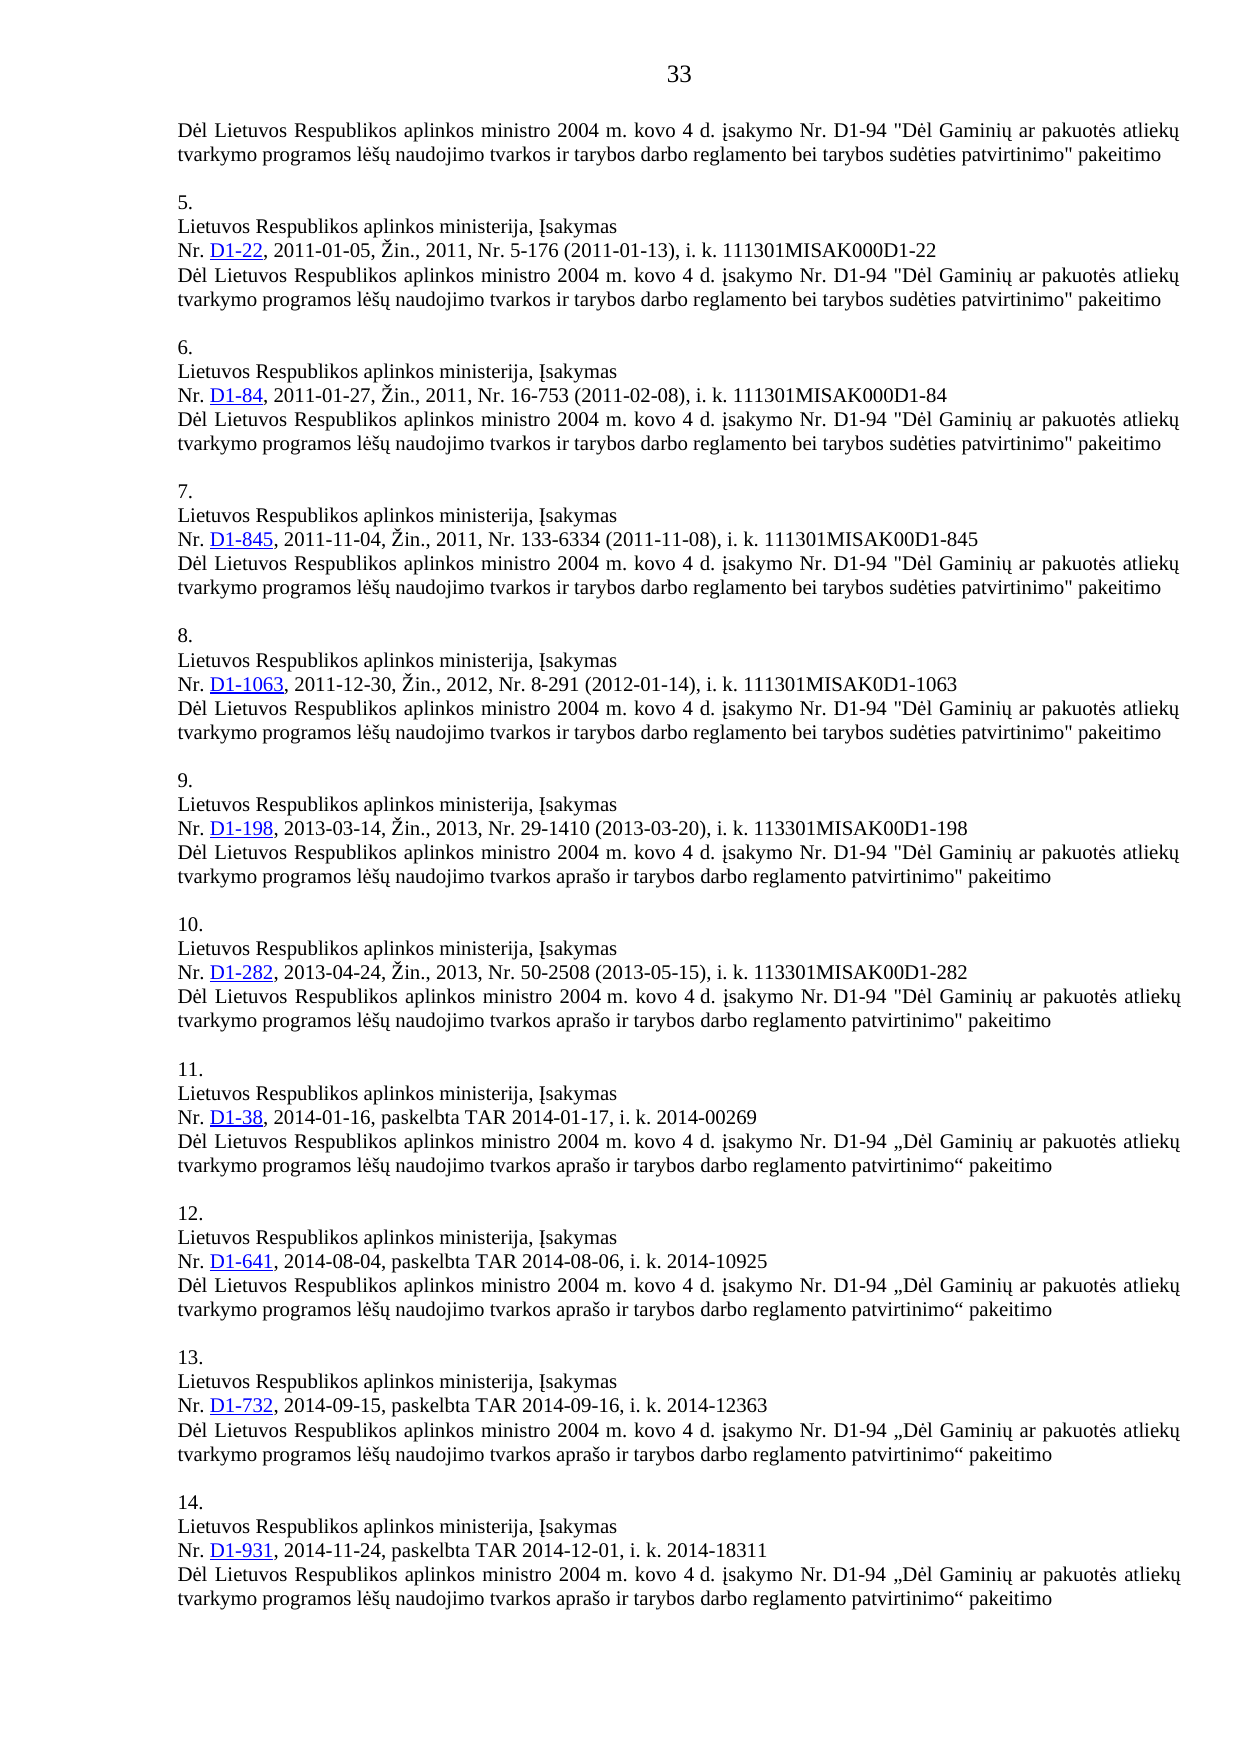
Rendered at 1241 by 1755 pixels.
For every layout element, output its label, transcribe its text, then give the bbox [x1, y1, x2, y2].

text Nr. D1-38, 2014-01-16, paskelbta TAR 2014-01-17, i. k. 2014-00269 [177, 1105, 1181, 1129]
text Lietuvos Respublikos aplinkos ministerija, Įsakymas [177, 1369, 1181, 1393]
text Dėl Lietuvos Respublikos aplinkos ministro 2004 m. kovo 4 d. įsakymo Nr. D1-94 "Dėl Gaminių ar pakuotės atliekų tvarkymo programos lėšų naudojimo tvarkos ir tarybos darbo reglamento bei tarybos sudėties patvirtinimo" pakeitimo [177, 407, 1181, 455]
text 11. [177, 1057, 1181, 1081]
text 10. [177, 912, 1181, 936]
text Dėl Lietuvos Respublikos aplinkos ministro 2004 m. kovo 4 d. įsakymo Nr. D1-94 "Dėl Gaminių ar pakuotės atliekų tvarkymo programos lėšų naudojimo tvarkos ir tarybos darbo reglamento bei tarybos sudėties patvirtinimo" pakeitimo [177, 118, 1181, 166]
text Lietuvos Respublikos aplinkos ministerija, Įsakymas [177, 1081, 1181, 1105]
text 13. [177, 1345, 1181, 1369]
text Lietuvos Respublikos aplinkos ministerija, Įsakymas [177, 359, 1181, 383]
text 12. [177, 1201, 1181, 1225]
text Lietuvos Respublikos aplinkos ministerija, Įsakymas [177, 503, 1181, 527]
text 14. [177, 1490, 1181, 1514]
text Nr. D1-931, 2014-11-24, paskelbta TAR 2014-12-01, i. k. 2014-18311 [177, 1538, 1181, 1562]
text Lietuvos Respublikos aplinkos ministerija, Įsakymas [177, 936, 1181, 960]
text Lietuvos Respublikos aplinkos ministerija, Įsakymas [177, 1225, 1181, 1249]
text Dėl Lietuvos Respublikos aplinkos ministro 2004 m. kovo 4 d. įsakymo Nr. D1-94 „Dėl Gaminių ar pakuotės atliekų tvarkymo programos lėšų naudojimo tvarkos aprašo ir tarybos darbo reglamento patvirtinimo“ pakeitimo [177, 1417, 1181, 1466]
text Nr. D1-732, 2014-09-15, paskelbta TAR 2014-09-16, i. k. 2014-12363 [177, 1393, 1181, 1417]
text 6. [177, 335, 1181, 359]
text Nr. D1-641, 2014-08-04, paskelbta TAR 2014-08-06, i. k. 2014-10925 [177, 1249, 1181, 1273]
text Lietuvos Respublikos aplinkos ministerija, Įsakymas [177, 1514, 1181, 1538]
text Dėl Lietuvos Respublikos aplinkos ministro 2004 m. kovo 4 d. įsakymo Nr. D1-94 „Dėl Gaminių ar pakuotės atliekų tvarkymo programos lėšų naudojimo tvarkos aprašo ir tarybos darbo reglamento patvirtinimo“ pakeitimo [177, 1562, 1181, 1610]
text Dėl Lietuvos Respublikos aplinkos ministro 2004 m. kovo 4 d. įsakymo Nr. D1-94 „Dėl Gaminių ar pakuotės atliekų tvarkymo programos lėšų naudojimo tvarkos aprašo ir tarybos darbo reglamento patvirtinimo“ pakeitimo [177, 1273, 1181, 1321]
text Dėl Lietuvos Respublikos aplinkos ministro 2004 m. kovo 4 d. įsakymo Nr. D1-94 "Dėl Gaminių ar pakuotės atliekų tvarkymo programos lėšų naudojimo tvarkos ir tarybos darbo reglamento bei tarybos sudėties patvirtinimo" pakeitimo [177, 551, 1181, 599]
text Dėl Lietuvos Respublikos aplinkos ministro 2004 m. kovo 4 d. įsakymo Nr. D1-94 "Dėl Gaminių ar pakuotės atliekų tvarkymo programos lėšų naudojimo tvarkos aprašo ir tarybos darbo reglamento patvirtinimo" pakeitimo [177, 984, 1181, 1032]
text Lietuvos Respublikos aplinkos ministerija, Įsakymas [177, 792, 1181, 816]
text Lietuvos Respublikos aplinkos ministerija, Įsakymas [177, 647, 1181, 672]
text Nr. D1-84, 2011-01-27, Žin., 2011, Nr. 16-753 (2011-02-08), i. k. 111301MISAK000D1-84 [177, 383, 1181, 407]
text 9. [177, 768, 1181, 792]
text Dėl Lietuvos Respublikos aplinkos ministro 2004 m. kovo 4 d. įsakymo Nr. D1-94 "Dėl Gaminių ar pakuotės atliekų tvarkymo programos lėšų naudojimo tvarkos ir tarybos darbo reglamento bei tarybos sudėties patvirtinimo" pakeitimo [177, 262, 1181, 311]
text 5. [177, 190, 1181, 214]
text Nr. D1-22, 2011-01-05, Žin., 2011, Nr. 5-176 (2011-01-13), i. k. 111301MISAK000D1-22 [177, 238, 1181, 262]
text Dėl Lietuvos Respublikos aplinkos ministro 2004 m. kovo 4 d. įsakymo Nr. D1-94 „Dėl Gaminių ar pakuotės atliekų tvarkymo programos lėšų naudojimo tvarkos aprašo ir tarybos darbo reglamento patvirtinimo“ pakeitimo [177, 1129, 1181, 1177]
text 7. [177, 479, 1181, 503]
text 8. [177, 623, 1181, 647]
text Nr. D1-845, 2011-11-04, Žin., 2011, Nr. 133-6334 (2011-11-08), i. k. 111301MISAK00D1-845 [177, 527, 1181, 551]
text Nr. D1-282, 2013-04-24, Žin., 2013, Nr. 50-2508 (2013-05-15), i. k. 113301MISAK00D1-282 [177, 960, 1181, 984]
text Nr. D1-1063, 2011-12-30, Žin., 2012, Nr. 8-291 (2012-01-14), i. k. 111301MISAK0D1-1063 [177, 672, 1181, 696]
text Dėl Lietuvos Respublikos aplinkos ministro 2004 m. kovo 4 d. įsakymo Nr. D1-94 "Dėl Gaminių ar pakuotės atliekų tvarkymo programos lėšų naudojimo tvarkos ir tarybos darbo reglamento bei tarybos sudėties patvirtinimo" pakeitimo [177, 696, 1181, 744]
text Dėl Lietuvos Respublikos aplinkos ministro 2004 m. kovo 4 d. įsakymo Nr. D1-94 "Dėl Gaminių ar pakuotės atliekų tvarkymo programos lėšų naudojimo tvarkos aprašo ir tarybos darbo reglamento patvirtinimo" pakeitimo [177, 840, 1181, 888]
text Nr. D1-198, 2013-03-14, Žin., 2013, Nr. 29-1410 (2013-03-20), i. k. 113301MISAK00D1-198 [177, 816, 1181, 840]
text Lietuvos Respublikos aplinkos ministerija, Įsakymas [177, 214, 1181, 238]
